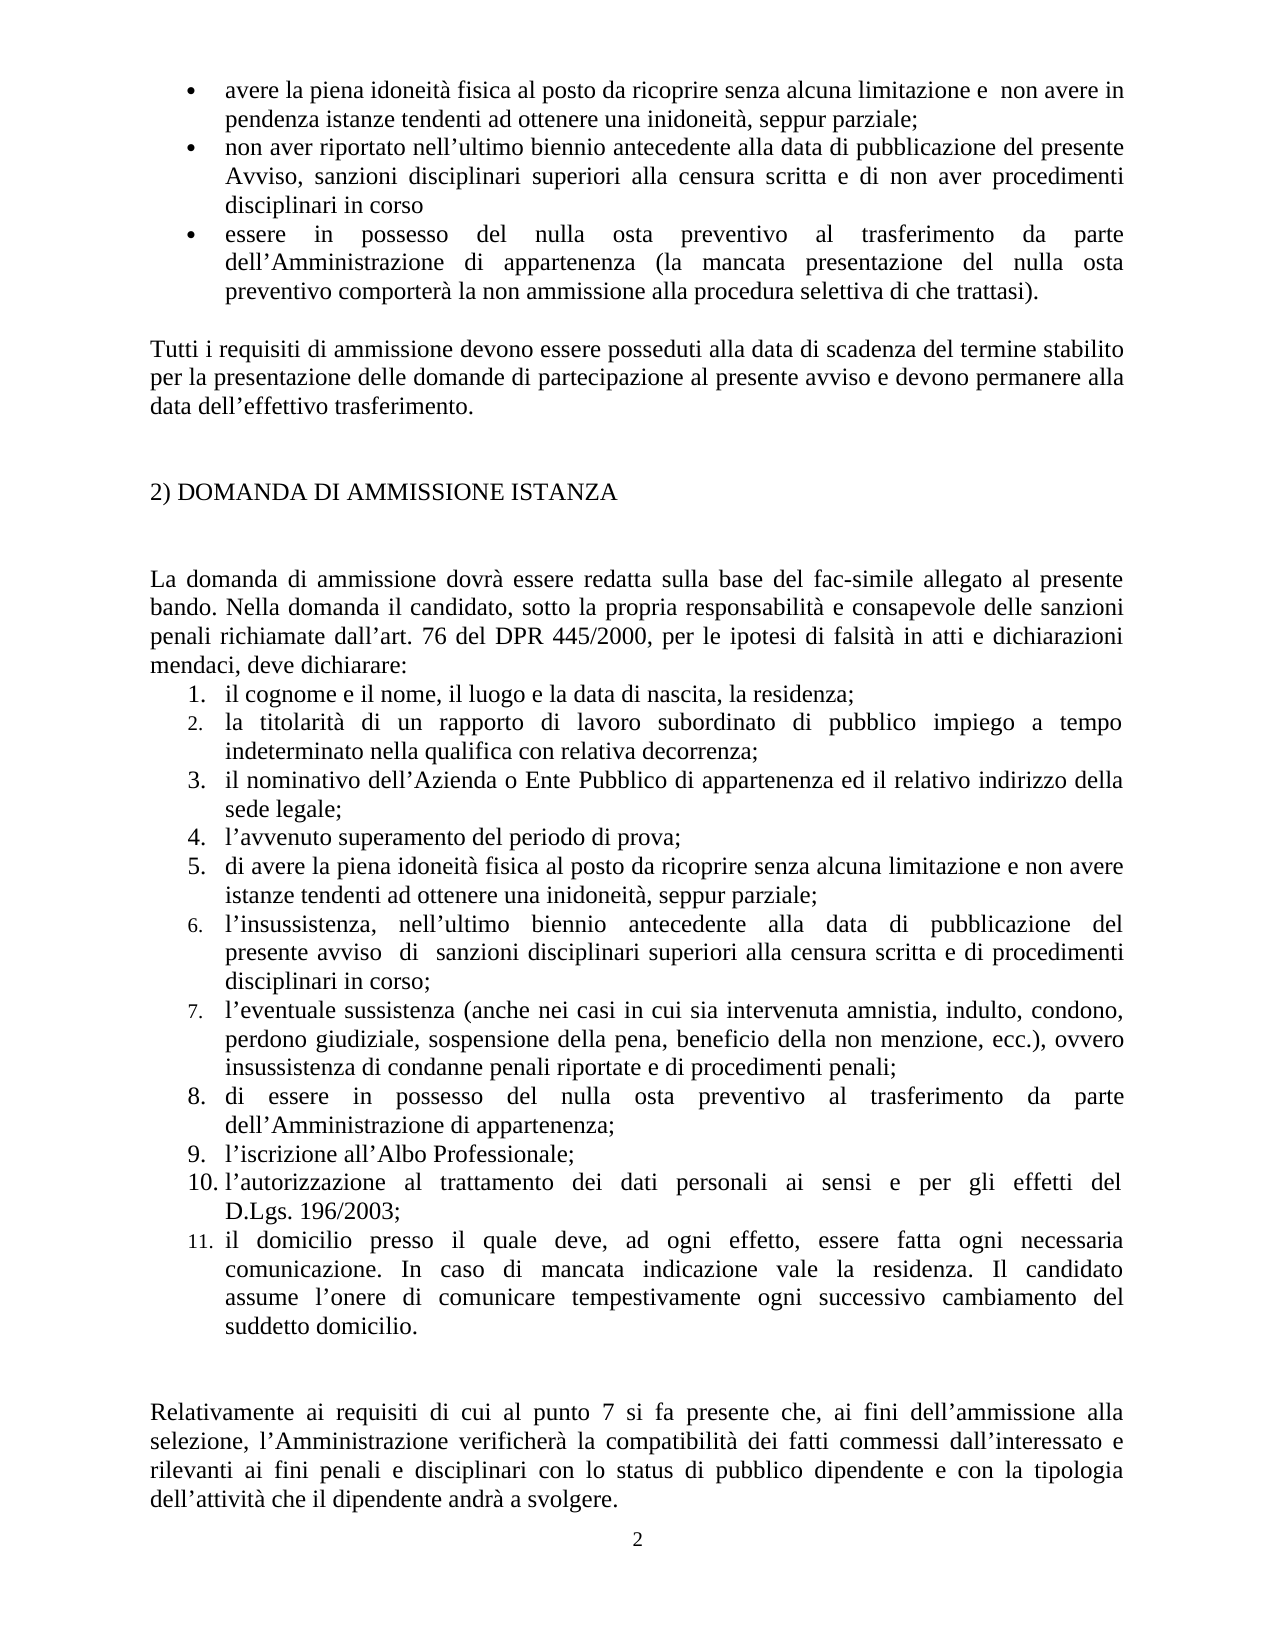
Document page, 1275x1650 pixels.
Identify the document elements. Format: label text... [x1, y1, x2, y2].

list di avere la piena idoneità fisica al posto da ricoprire senza alcuna limitazione e non avere istanze tendenti ad ottenere una inidoneità, seppur parziale; [187, 851, 1125, 909]
list la titolarità di un rapporto di lavoro subordinato di pubblico impiego a tempo indeterminato nella qualifica con relativa decorrenza; [187, 707, 1125, 765]
list l’eventuale sussistenza (anche nei casi in cui sia intervenuta amnistia, indulto, condono, perdono giudiziale, sospensione della pena, beneficio della non menzione, ecc.), ovvero insussistenza di condanne penali riportate e di procedimenti penali; [187, 995, 1125, 1081]
list il domicilio presso il quale deve, ad ogni effetto, essere fatta ogni necessaria comunicazione. In caso di mancata indicazione vale la residenza. Il candidato assume l’onere di comunicare tempestivamente ogni successivo cambiamento del suddetto domicilio. [187, 1225, 1125, 1340]
text Tutti i requisiti di ammissione devono essere posseduti alla data di scadenza del termine stabilito per la presentazione delle domande di partecipazione al presente avviso e devono permanere alla data dell’effettivo trasferimento. [150, 334, 1125, 420]
list l’avvenuto superamento del periodo di prova; [187, 822, 1125, 851]
list essere in possesso del nulla osta preventivo al trasferimento da parte dell’Amministrazione di appartenenza (la mancata presentazione del nulla osta preventivo comporterà la non ammissione alla procedura selettiva di che trattasi). [187, 219, 1125, 305]
list l’autorizzazione al trattamento dei dati personali ai sensi e per gli effetti del D.Lgs. 196/2003; [187, 1167, 1125, 1225]
text Relativamente ai requisiti di cui al punto 7 si fa presente che, ai fini dell’ammissione alla selezione, l’Amministrazione verificherà la compatibilità dei fatti commessi dall’interessato e rilevanti ai fini penali e disciplinari con lo status di pubblico dipendente e con la tipologia dell’attività che il dipendente andrà a svolgere. [150, 1397, 1125, 1512]
list avere la piena idoneità fisica al posto da ricoprire senza alcuna limitazione e non avere in pendenza istanze tendenti ad ottenere una inidoneità, seppur parziale; [187, 75, 1125, 132]
list di essere in possesso del nulla osta preventivo al trasferimento da parte dell’Amministrazione di appartenenza; [187, 1081, 1125, 1139]
list il nominativo dell’Azienda o Ente Pubblico di appartenenza ed il relativo indirizzo della sede legale; [187, 765, 1125, 822]
list l’insussistenza, nell’ultimo biennio antecedente alla data di pubblicazione del presente avviso di sanzioni disciplinari superiori alla censura scritta e di procedimenti disciplinari in corso; [187, 909, 1125, 995]
list non aver riportato nell’ultimo biennio antecedente alla data di pubblicazione del presente Avviso, sanzioni disciplinari superiori alla censura scritta e di non aver procedimenti disciplinari in corso [187, 132, 1125, 219]
list l’iscrizione all’Albo Professionale; [187, 1139, 1125, 1167]
list il cognome e il nome, il luogo e la data di nascita, la residenza; [187, 679, 1125, 707]
text 2) DOMANDA DI AMMISSIONE ISTANZA [150, 477, 1125, 506]
text La domanda di ammissione dovrà essere redatta sulla base del fac-simile allegato al presente bando. Nella domanda il candidato, sotto la propria responsabilità e consapevole delle sanzioni penali richiamate dall’art. 76 del DPR 445/2000, per le ipotesi di falsità in atti e dichiarazioni mendaci, deve dichiarare: [150, 564, 1125, 679]
